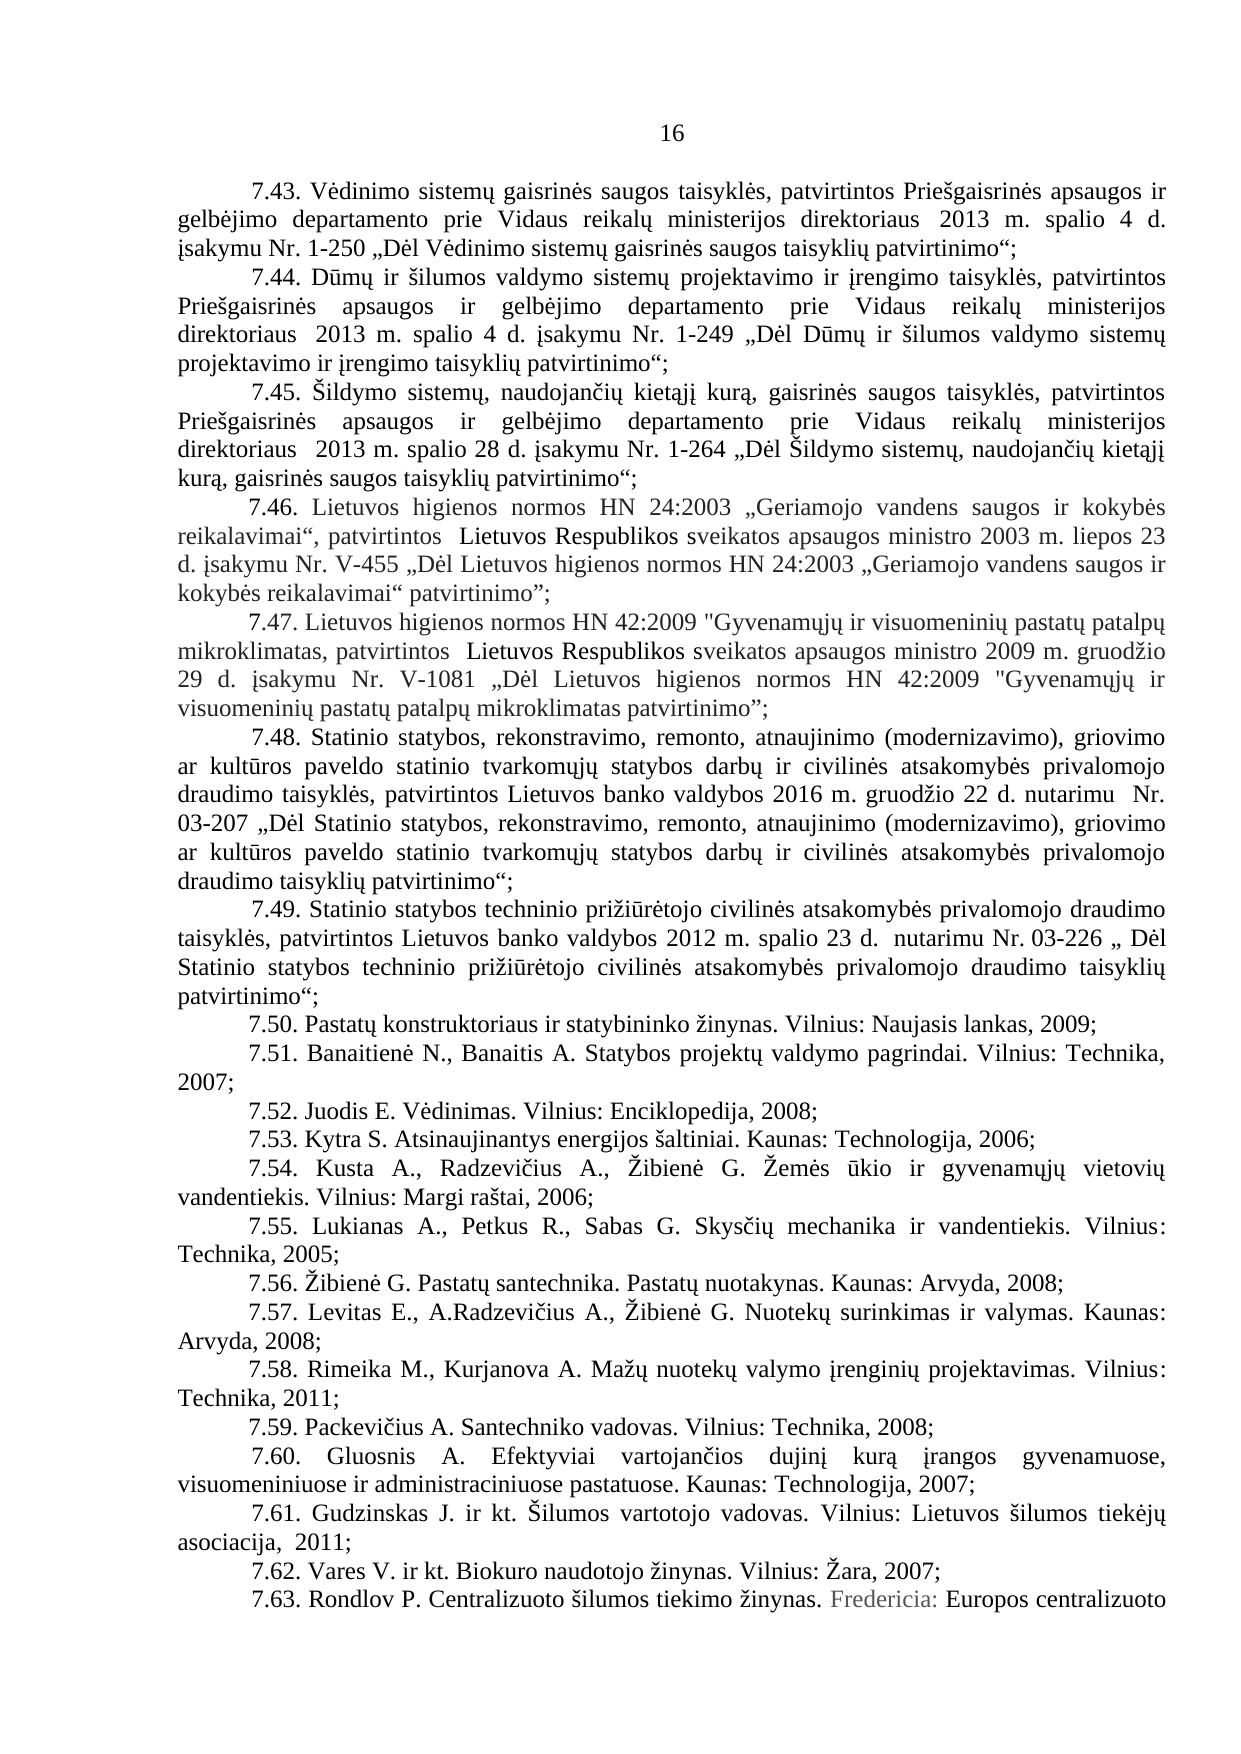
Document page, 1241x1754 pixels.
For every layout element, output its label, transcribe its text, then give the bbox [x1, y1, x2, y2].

text 7.63. Rondlov P. Centralizuoto šilumos tiekimo žinynas. Fredericia: Europos centralizuoto [177, 1584, 1166, 1613]
text 7.57. Levitas E., A.Radzevičius A., Žibienė G. Nuotekų surinkimas ir valymas. Kaunas: Arvyda, 2008; [177, 1297, 1166, 1354]
text 7.50. Pastatų konstruktoriaus ir statybininko žinynas. Vilnius: Naujasis lankas, 2009; [177, 1009, 1166, 1038]
text 7.49. Statinio statybos techninio prižiūrėtojo civilinės atsakomybės privalomojo draudimo taisyklės, patvirtintos Lietuvos banko valdybos 2012 m. spalio 23 d. nutarimu Nr. 03-226 „ Dėl Statinio statybos techninio prižiūrėtojo civilinės atsakomybės privalomojo draudimo taisyklių patvirtinimo“; [177, 894, 1166, 1009]
text 7.61. Gudzinskas J. ir kt. Šilumos vartotojo vadovas. Vilnius: Lietuvos šilumos tiekėjų asociacija, 2011; [177, 1498, 1166, 1556]
text 7.45. Šildymo sistemų, naudojančių kietąjį kurą, gaisrinės saugos taisyklės, patvirtintos Priešgaisrinės apsaugos ir gelbėjimo departamento prie Vidaus reikalų ministerijos direktoriaus 2013 m. spalio 28 d. įsakymu Nr. 1-264 „Dėl Šildymo sistemų, naudojančių kietąjį kurą, gaisrinės saugos taisyklių patvirtinimo“; [177, 377, 1166, 492]
text 7.44. Dūmų ir šilumos valdymo sistemų projektavimo ir įrengimo taisyklės, patvirtintos Priešgaisrinės apsaugos ir gelbėjimo departamento prie Vidaus reikalų ministerijos direktoriaus 2013 m. spalio 4 d. įsakymu Nr. 1-249 „Dėl Dūmų ir šilumos valdymo sistemų projektavimo ir įrengimo taisyklių patvirtinimo“; [177, 262, 1166, 377]
text 7.43. Vėdinimo sistemų gaisrinės saugos taisyklės, patvirtintos Priešgaisrinės apsaugos ir gelbėjimo departamento prie Vidaus reikalų ministerijos direktoriaus 2013 m. spalio 4 d. įsakymu Nr. 1-250 „Dėl Vėdinimo sistemų gaisrinės saugos taisyklių patvirtinimo“; [177, 176, 1166, 262]
text 7.51. Banaitienė N., Banaitis A. Statybos projektų valdymo pagrindai. Vilnius: Technika, 2007; [177, 1038, 1166, 1096]
text 7.55. Lukianas A., Petkus R., Sabas G. Skysčių mechanika ir vandentiekis. Vilnius: Technika, 2005; [177, 1211, 1166, 1268]
text 7.53. Kytra S. Atsinaujinantys energijos šaltiniai. Kaunas: Technologija, 2006; [177, 1124, 1166, 1153]
text 7.54. Kusta A., Radzevičius A., Žibienė G. Žemės ūkio ir gyvenamųjų vietovių vandentiekis. Vilnius: Margi raštai, 2006; [177, 1153, 1166, 1211]
text 7.47. Lietuvos higienos normos HN 42:2009 "Gyvenamųjų ir visuomeninių pastatų patalpų mikroklimatas, patvirtintos Lietuvos Respublikos sveikatos apsaugos ministro 2009 m. gruodžio 29 d. įsakymu Nr. V-1081 „Dėl Lietuvos higienos normos HN 42:2009 "Gyvenamųjų ir visuomeninių pastatų patalpų mikroklimatas patvirtinimo”; [177, 607, 1166, 722]
text 7.60. Gluosnis A. Efektyviai vartojančios dujinį kurą įrangos gyvenamuose, visuomeniniuose ir administraciniuose pastatuose. Kaunas: Technologija, 2007; [177, 1441, 1166, 1498]
text 7.48. Statinio statybos, rekonstravimo, remonto, atnaujinimo (modernizavimo), griovimo ar kultūros paveldo statinio tvarkomųjų statybos darbų ir civilinės atsakomybės privalomojo draudimo taisyklės, patvirtintos Lietuvos banko valdybos 2016 m. gruodžio 22 d. nutarimu Nr. 03-207 „Dėl Statinio statybos, rekonstravimo, remonto, atnaujinimo (modernizavimo), griovimo ar kultūros paveldo statinio tvarkomųjų statybos darbų ir civilinės atsakomybės privalomojo draudimo taisyklių patvirtinimo“; [177, 722, 1166, 894]
text 7.58. Rimeika M., Kurjanova A. Mažų nuotekų valymo įrenginių projektavimas. Vilnius: Technika, 2011; [177, 1354, 1166, 1412]
text 7.56. Žibienė G. Pastatų santechnika. Pastatų nuotakynas. Kaunas: Arvyda, 2008; [177, 1268, 1166, 1297]
text 7.52. Juodis E. Vėdinimas. Vilnius: Enciklopedija, 2008; [177, 1096, 1166, 1124]
text 7.46. Lietuvos higienos normos HN 24:2003 „Geriamojo vandens saugos ir kokybės reikalavimai“, patvirtintos Lietuvos Respublikos sveikatos apsaugos ministro 2003 m. liepos 23 d. įsakymu Nr. V-455 „Dėl Lietuvos higienos normos HN 24:2003 „Geriamojo vandens saugos ir kokybės reikalavimai“ patvirtinimo”; [177, 492, 1166, 607]
text 7.59. Packevičius A. Santechniko vadovas. Vilnius: Technika, 2008; [177, 1412, 1166, 1441]
text 7.62. Vares V. ir kt. Biokuro naudotojo žinynas. Vilnius: Žara, 2007; [177, 1556, 1166, 1584]
